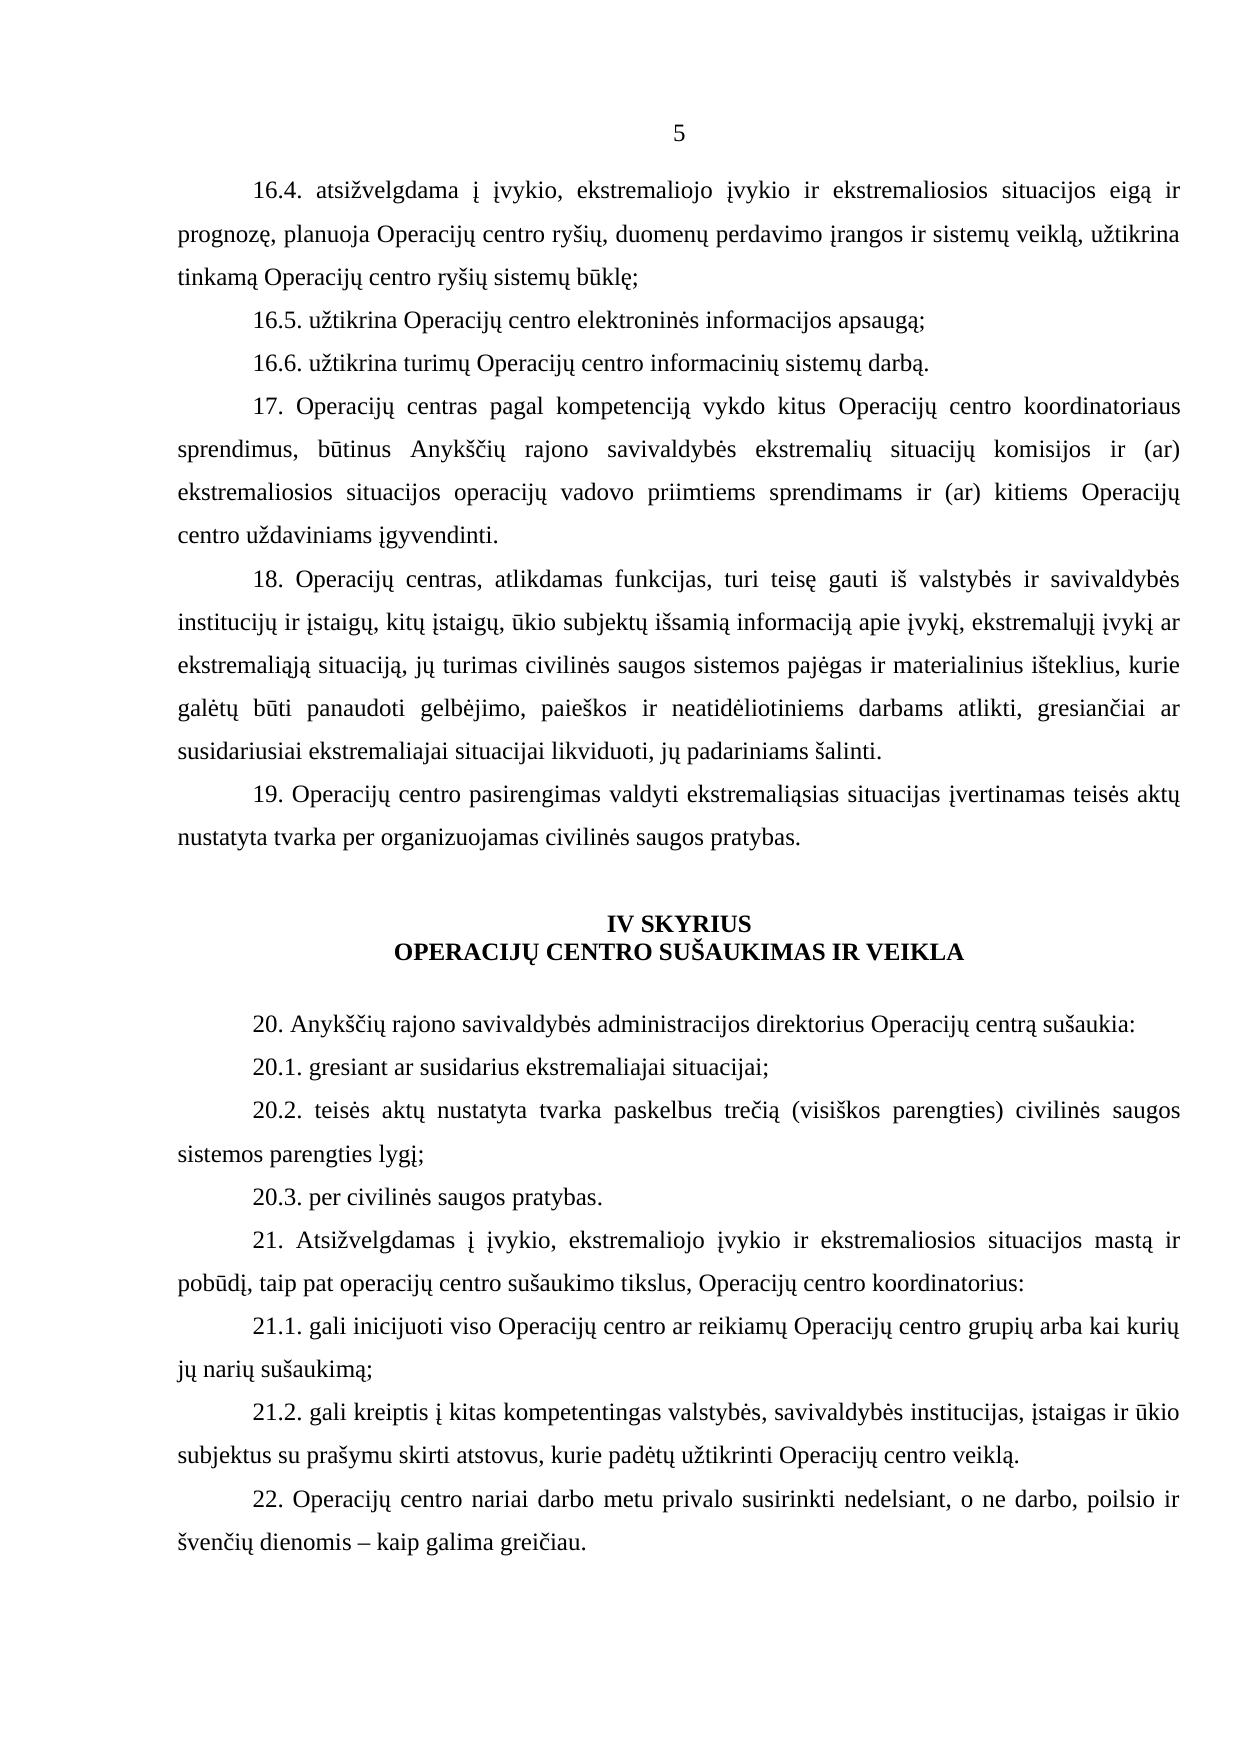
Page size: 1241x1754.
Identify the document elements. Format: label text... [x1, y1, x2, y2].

text 20. Anykščių rajono savivaldybės administracijos direktorius Operacijų centrą sušaukia: [177, 1009, 1181, 1038]
text 20.3. per civilinės saugos pratybas. [177, 1182, 1181, 1211]
text OPERACIJŲ CENTRO SUŠAUKIMAS IR VEIKLA [177, 937, 1181, 966]
text 16.4. atsižvelgdama į įvykio, ekstremaliojo įvykio ir ekstremaliosios situacijos eigą ir prognozę, planuoja Operacijų centro ryšių, duomenų perdavimo įrangos ir sistemų veiklą, užtikrina tinkamą Operacijų centro ryšių sistemų būklę; [177, 176, 1181, 291]
text 20.2. teisės aktų nustatyta tvarka paskelbus trečią (visiškos parengties) civilinės saugos sistemos parengties lygį; [177, 1096, 1181, 1167]
text 19. Operacijų centro pasirengimas valdyti ekstremaliąsias situacijas įvertinamas teisės aktų nustatyta tvarka per organizuojamas civilinės saugos pratybas. [177, 779, 1181, 851]
text 20.1. gresiant ar susidarius ekstremaliajai situacijai; [177, 1052, 1181, 1081]
text 22. Operacijų centro nariai darbo metu privalo susirinkti nedelsiant, o ne darbo, poilsio ir švenčių dienomis – kaip galima greičiau. [177, 1484, 1181, 1556]
text 17. Operacijų centras pagal kompetenciją vykdo kitus Operacijų centro koordinatoriaus sprendimus, būtinus Anykščių rajono savivaldybės ekstremalių situacijų komisijos ir (ar) ekstremaliosios situacijos operacijų vadovo priimtiems sprendimams ir (ar) kitiems Operacijų centro uždaviniams įgyvendinti. [177, 391, 1181, 549]
text IV SKYRIUS [177, 909, 1181, 937]
text 21.2. gali kreiptis į kitas kompetentingas valstybės, savivaldybės institucijas, įstaigas ir ūkio subjektus su prašymu skirti atstovus, kurie padėtų užtikrinti Operacijų centro veiklą. [177, 1397, 1181, 1469]
text 21.1. gali inicijuoti viso Operacijų centro ar reikiamų Operacijų centro grupių arba kai kurių jų narių sušaukimą; [177, 1311, 1181, 1383]
text 21. Atsižvelgdamas į įvykio, ekstremaliojo įvykio ir ekstremaliosios situacijos mastą ir pobūdį, taip pat operacijų centro sušaukimo tikslus, Operacijų centro koordinatorius: [177, 1225, 1181, 1297]
text 18. Operacijų centras, atlikdamas funkcijas, turi teisę gauti iš valstybės ir savivaldybės institucijų ir įstaigų, kitų įstaigų, ūkio subjektų išsamią informaciją apie įvykį, ekstremalųjį įvykį ar ekstremaliąją situaciją, jų turimas civilinės saugos sistemos pajėgas ir materialinius išteklius, kurie galėtų būti panaudoti gelbėjimo, paieškos ir neatidėliotiniems darbams atlikti, gresiančiai ar susidariusiai ekstremaliajai situacijai likviduoti, jų padariniams šalinti. [177, 564, 1181, 765]
text 16.6. užtikrina turimų Operacijų centro informacinių sistemų darbą. [177, 348, 1181, 377]
text 16.5. užtikrina Operacijų centro elektroninės informacijos apsaugą; [177, 305, 1181, 334]
